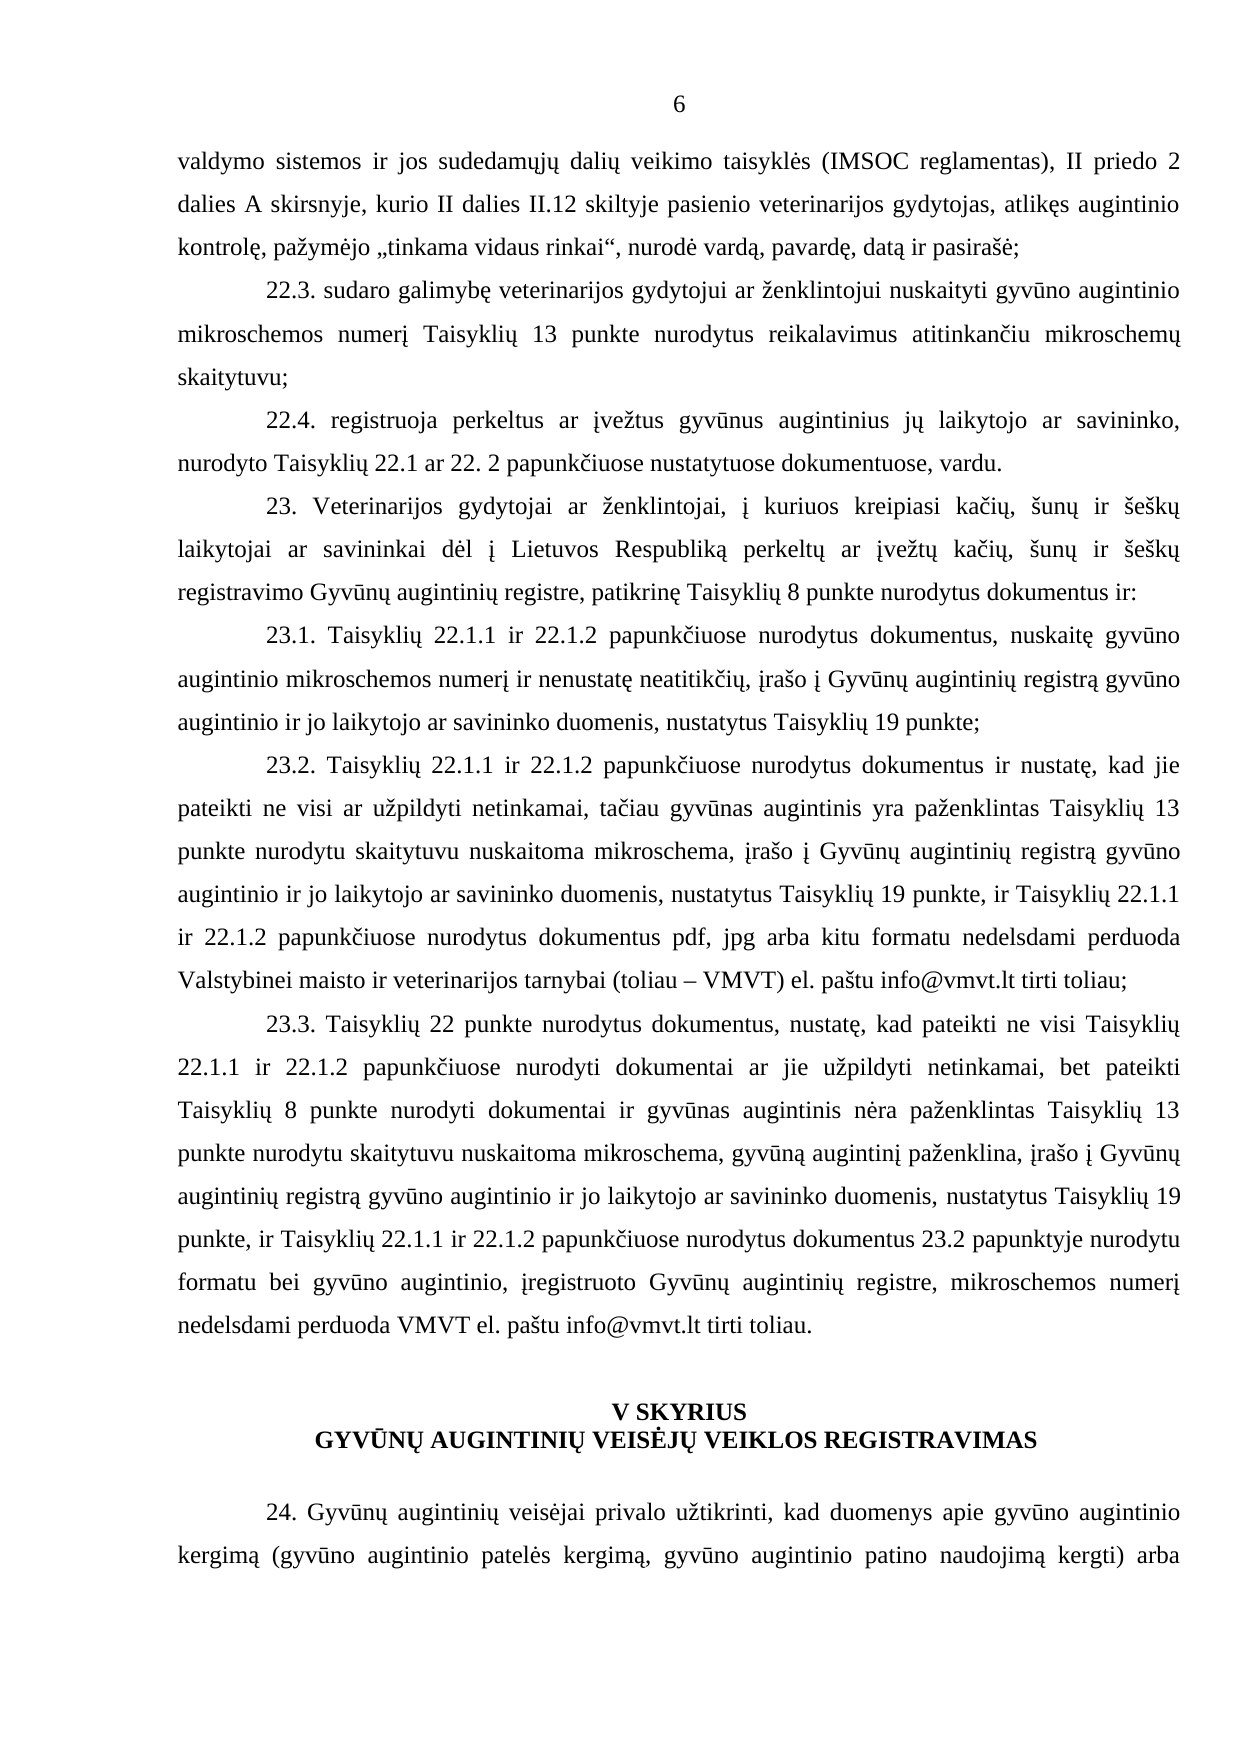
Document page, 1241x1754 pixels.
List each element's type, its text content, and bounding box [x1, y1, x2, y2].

text valdymo sistemos ir jos sudedamųjų dalių veikimo taisyklės (IMSOC reglamentas), II priedo 2 dalies A skirsnyje, kurio II dalies II.12 skiltyje pasienio veterinarijos gydytojas, atlikęs augintinio kontrolę, pažymėjo „tinkama vidaus rinkai“, nurodė vardą, pavardę, datą ir pasirašė; [177, 146, 1181, 261]
text 22.4. registruoja perkeltus ar įvežtus gyvūnus augintinius jų laikytojo ar savininko, nurodyto Taisyklių 22.1 ar 22. 2 papunkčiuose nustatytuose dokumentuose, vardu. [177, 405, 1181, 477]
text GYVŪNŲ AUGINTINIŲ VEISĖJŲ VEIKLOS REGISTRAVIMAS [177, 1426, 1181, 1454]
text 23.3. Taisyklių 22 punkte nurodytus dokumentus, nustatę, kad pateikti ne visi Taisyklių 22.1.1 ir 22.1.2 papunkčiuose nurodyti dokumentai ar jie užpildyti netinkamai, bet pateikti Taisyklių 8 punkte nurodyti dokumentai ir gyvūnas augintinis nėra paženklintas Taisyklių 13 punkte nurodytu skaitytuvu nuskaitoma mikroschema, gyvūną augintinį paženklina, įrašo į Gyvūnų augintinių registrą gyvūno augintinio ir jo laikytojo ar savininko duomenis, nustatytus Taisyklių 19 punkte, ir Taisyklių 22.1.1 ir 22.1.2 papunkčiuose nurodytus dokumentus 23.2 papunktyje nurodytu formatu bei gyvūno augintinio, įregistruoto Gyvūnų augintinių registre, mikroschemos numerį nedelsdami perduoda VMVT el. paštu info@vmvt.lt tirti toliau. [177, 1009, 1181, 1339]
text 24. Gyvūnų augintinių veisėjai privalo užtikrinti, kad duomenys apie gyvūno augintinio kergimą (gyvūno augintinio patelės kergimą, gyvūno augintinio patino naudojimą kergti) arba [177, 1497, 1181, 1569]
text V SKYRIUS [177, 1397, 1181, 1426]
text 22.3. sudaro galimybę veterinarijos gydytojui ar ženklintojui nuskaityti gyvūno augintinio mikroschemos numerį Taisyklių 13 punkte nurodytus reikalavimus atitinkančiu mikroschemų skaitytuvu; [177, 276, 1181, 391]
text 23.2. Taisyklių 22.1.1 ir 22.1.2 papunkčiuose nurodytus dokumentus ir nustatę, kad jie pateikti ne visi ar užpildyti netinkamai, tačiau gyvūnas augintinis yra paženklintas Taisyklių 13 punkte nurodytu skaitytuvu nuskaitoma mikroschema, įrašo į Gyvūnų augintinių registrą gyvūno augintinio ir jo laikytojo ar savininko duomenis, nustatytus Taisyklių 19 punkte, ir Taisyklių 22.1.1 ir 22.1.2 papunkčiuose nurodytus dokumentus pdf, jpg arba kitu formatu nedelsdami perduoda Valstybinei maisto ir veterinarijos tarnybai (toliau – VMVT) el. paštu info@vmvt.lt tirti toliau; [177, 750, 1181, 994]
text 23. Veterinarijos gydytojai ar ženklintojai, į kuriuos kreipiasi kačių, šunų ir šeškų laikytojai ar savininkai dėl į Lietuvos Respubliką perkeltų ar įvežtų kačių, šunų ir šeškų registravimo Gyvūnų augintinių registre, patikrinę Taisyklių 8 punkte nurodytus dokumentus ir: [177, 491, 1181, 606]
text 23.1. Taisyklių 22.1.1 ir 22.1.2 papunkčiuose nurodytus dokumentus, nuskaitę gyvūno augintinio mikroschemos numerį ir nenustatę neatitikčių, įrašo į Gyvūnų augintinių registrą gyvūno augintinio ir jo laikytojo ar savininko duomenis, nustatytus Taisyklių 19 punkte; [177, 621, 1181, 736]
